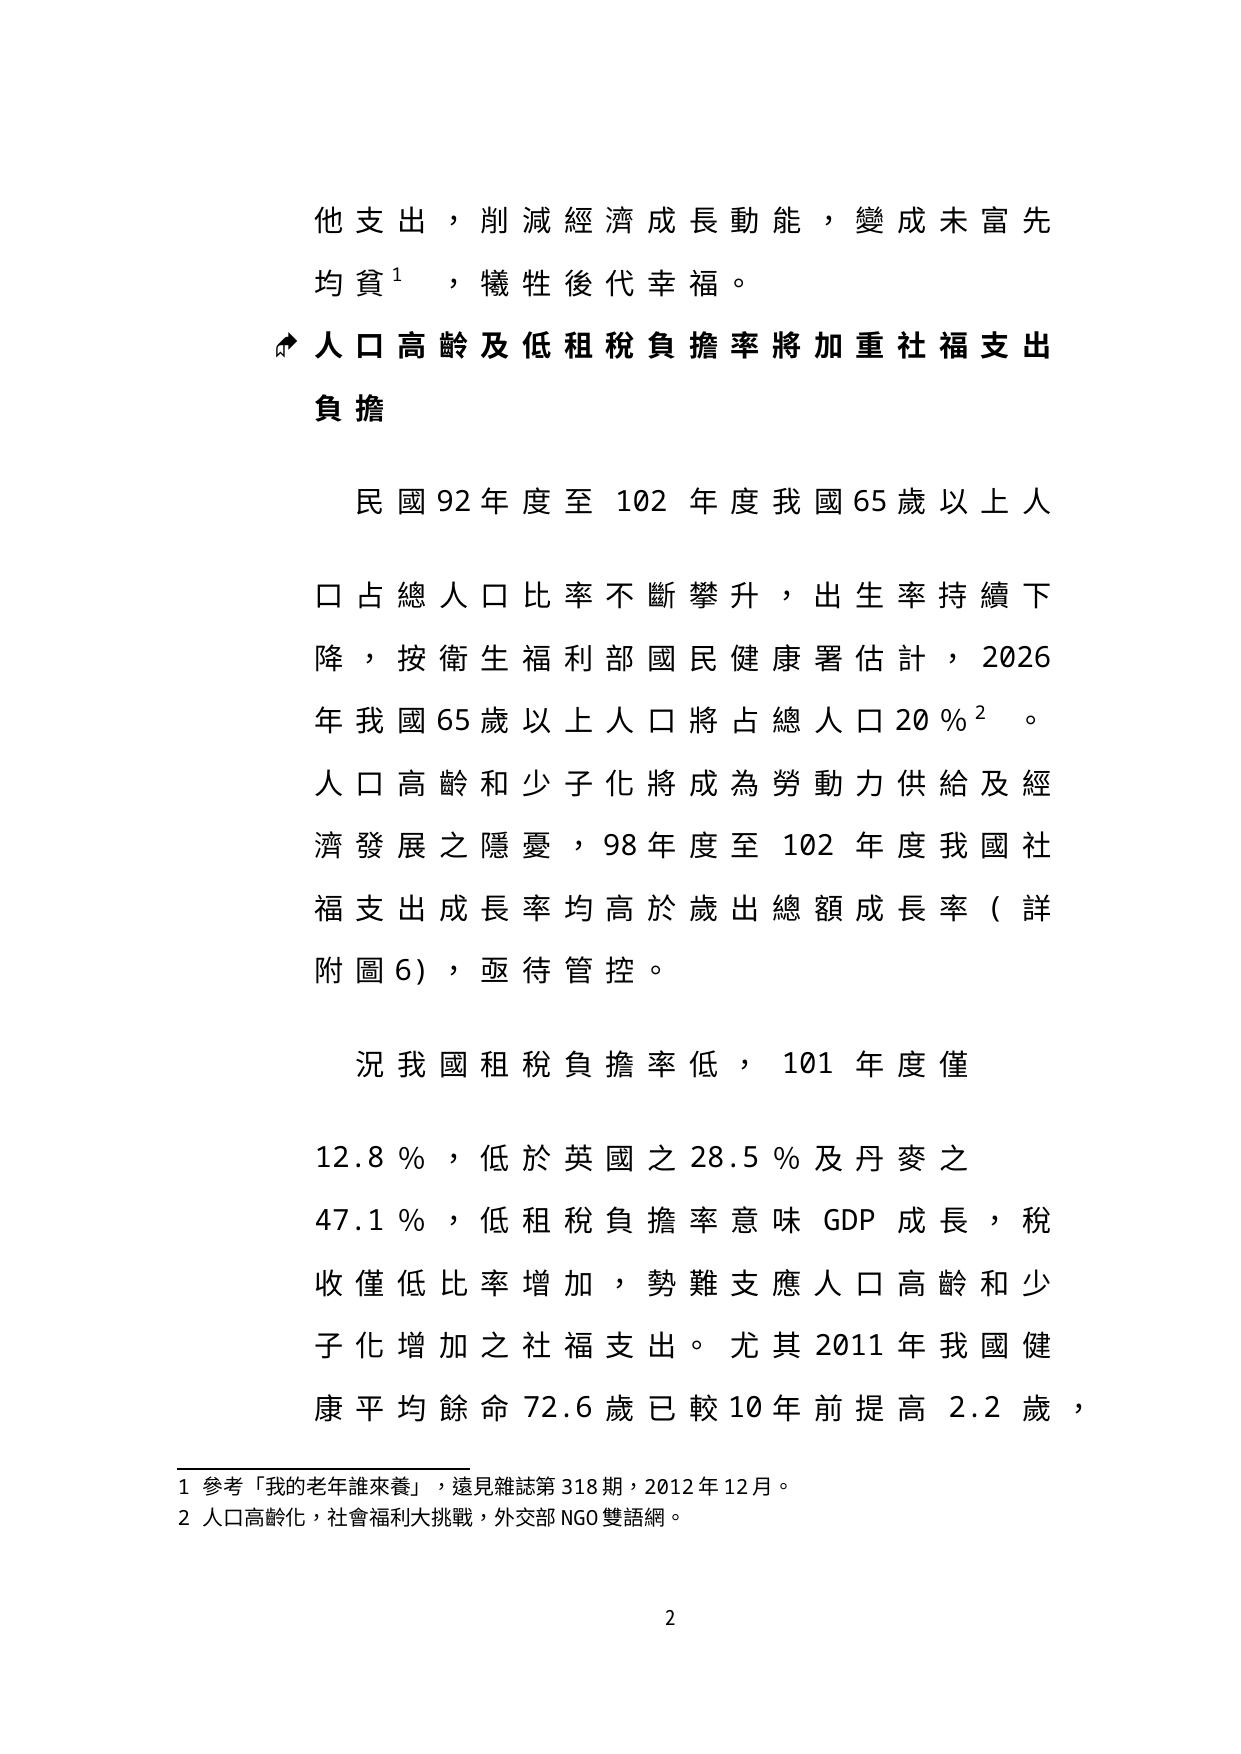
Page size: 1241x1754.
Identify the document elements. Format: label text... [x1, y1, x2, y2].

text 人口高齡化，社會福利大挑戰，外交部NGO雙語網。 [177, 1500, 1063, 1532]
text 況我國租稅負擔率低，101年度僅12.8％，低於英國之28.5％及丹麥之47.1％，低租稅負擔率意味GDP成長，稅收僅低比率增加，勢難支應人口高齡和少子化增加之社福支出。尤其2011年我國健康平均餘命72.6歲已較10年前提高2.2歲，是否須調整社會福利支出 (社會保險、社會救助、福利服務、國民就業及醫療保健) 各範疇比重，宜預為因應。 [271, 990, 1058, 1427]
text 參考「我的老年誰來養」，遠見雜誌第318期，2012年12月。 [177, 1469, 1063, 1500]
text 民國61年度至100年度政事別占中央政府總預算比率(詳附圖5)消長較明顯之經濟發展及社會福利，前者占比萎縮，後者不斷攀升，91年度至100年度平均社會福利占比甚至超越經濟發展支出。惟我國人均國民所得2萬美元，僅先進國家之一半，況近年我國財政困窘，社福支出竟居政事別之首，且76％屬移轉性支付，除了救急救窮，很難發揮更大功效，將嚴重排擠其他支出，削減經濟成長動能，變成未富先均貧，犧牲後代幸福。 [271, 177, 1058, 302]
text 民國92年度至102年度我國65歲以上人口占總人口比率不斷攀升，出生率持續下降，按衛生福利部國民健康署估計，2026年我國65歲以上人口將占總人口20％。人口高齡和少子化將成為勞動力供給及經濟發展之隱憂，98年度至102年度我國社福支出成長率均高於歲出總額成長率(詳附圖6)，亟待管控。 [271, 427, 1058, 990]
text 人口高齡及低租稅負擔率將加重社福支出負擔 [242, 302, 1058, 427]
